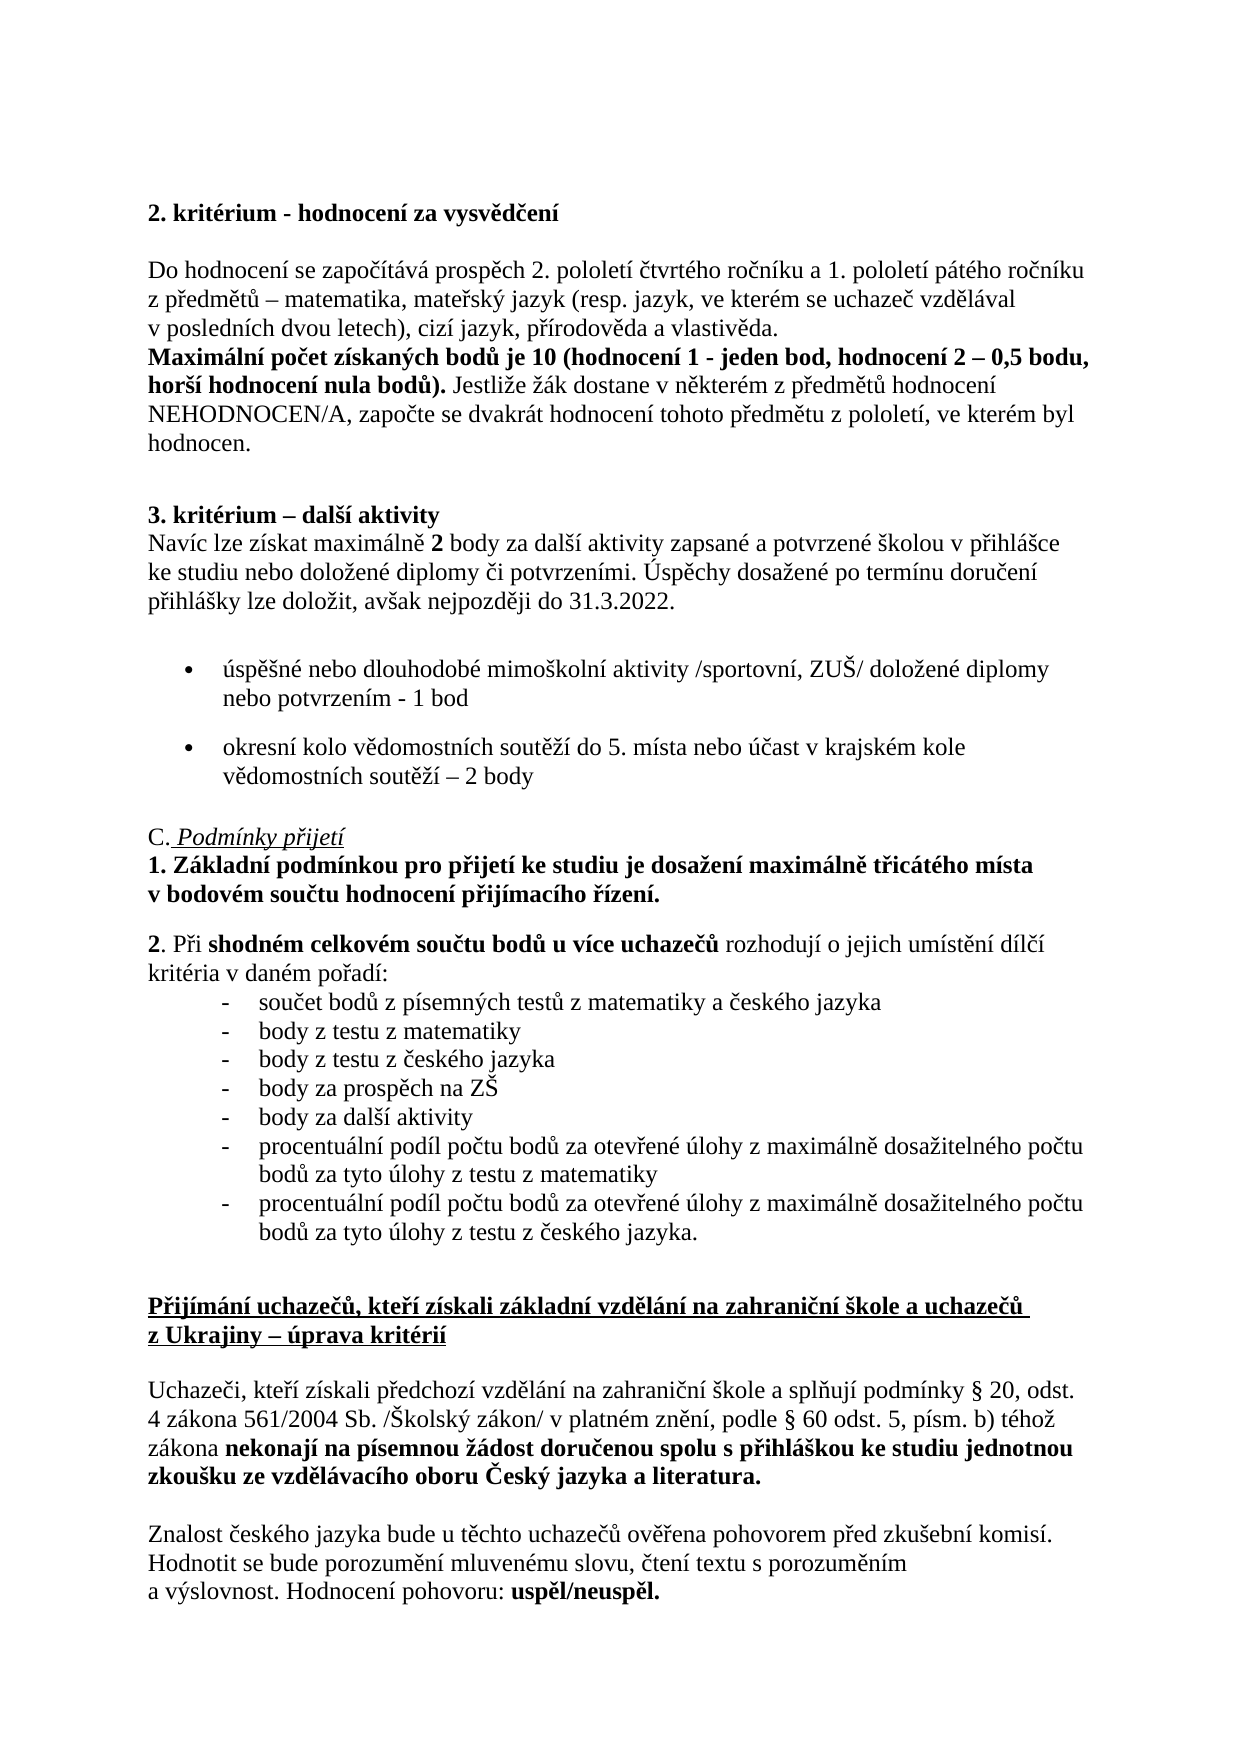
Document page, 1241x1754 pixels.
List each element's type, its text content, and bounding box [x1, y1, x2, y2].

text 2. Při shodném celkovém součtu bodů u více uchazečů rozhodují o jejich umístění dílčí kritéria v daném pořadí: [148, 929, 1093, 987]
list body za další aktivity [221, 1102, 1093, 1131]
text C. Podmínky přijetí [148, 822, 1093, 851]
list body z testu z matematiky [221, 1016, 1093, 1044]
list body za prospěch na ZŠ [221, 1073, 1093, 1102]
text 2. kritérium - hodnocení za vysvědčení [148, 198, 1093, 227]
list součet bodů z písemných testů z matematiky a českého jazyka [221, 987, 1093, 1016]
text Znalost českého jazyka bude u těchto uchazečů ověřena pohovorem před zkušební komisí. Hodnotit se bude porozumění mluvenému slovu, čtení textu s porozuměním a výslovnost. Hodnocení pohovoru: uspěl/neuspěl. [148, 1519, 1093, 1605]
list body z testu z českého jazyka [221, 1044, 1093, 1073]
list úspěšné nebo dlouhodobé mimoškolní aktivity /sportovní, ZUŠ/ doložené diplomy nebo potvrzením - 1 bod [185, 654, 1093, 711]
list procentuální podíl počtu bodů za otevřené úlohy z maximálně dosažitelného počtu bodů za tyto úlohy z testu z matematiky [221, 1131, 1093, 1188]
list okresní kolo vědomostních soutěží do 5. místa nebo účast v krajském kole vědomostních soutěží – 2 body [185, 732, 1093, 790]
text ke studiu nebo doložené diplomy či potvrzeními. Úspěchy dosažené po termínu doručení přihlášky lze doložit, avšak nejpozději do 31.3.2022. [148, 557, 1093, 615]
text 3. kritérium – další aktivity [148, 500, 1093, 528]
text 1. Základní podmínkou pro přijetí ke studiu je dosažení maximálně třicátého místa v bodovém součtu hodnocení přijímacího řízení. [148, 851, 1093, 908]
list procentuální podíl počtu bodů za otevřené úlohy z maximálně dosažitelného počtu bodů za tyto úlohy z testu z českého jazyka. [221, 1188, 1093, 1246]
text Uchazeči, kteří získali předchozí vzdělání na zahraniční škole a splňují podmínky § 20, odst. 4 zákona 561/2004 Sb. /Školský zákon/ v platném znění, podle § 60 odst. 5, písm. b) téhož zákona nekonají na písemnou žádost doručenou spolu s přihláškou ke studiu jednotnou zkoušku ze vzdělávacího oboru Český jazyka a literatura. [148, 1375, 1093, 1490]
text Přijímání uchazečů, kteří získali základní vzdělání na zahraniční škole a uchazečů z Ukrajiny – úprava kritérií [148, 1291, 1093, 1349]
text Navíc lze získat maximálně 2 body za další aktivity zapsané a potvrzené školou v přihlášce [148, 528, 1093, 557]
text Do hodnocení se započítává prospěch 2. pololetí čtvrtého ročníku a 1. pololetí pátého ročníku z předmětů – matematika, mateřský jazyk (resp. jazyk, ve kterém se uchazeč vzdělával v posledních dvou letech), cizí jazyk, přírodověda a vlastivěda. [148, 255, 1093, 342]
text Maximální počet získaných bodů je 10 (hodnocení 1 - jeden bod, hodnocení 2 – 0,5 bodu, horší hodnocení nula bodů). Jestliže žák dostane v některém z předmětů hodnocení NEHODNOCEN/A, započte se dvakrát hodnocení tohoto předmětu z pololetí, ve kterém byl hodnocen. [148, 342, 1093, 457]
